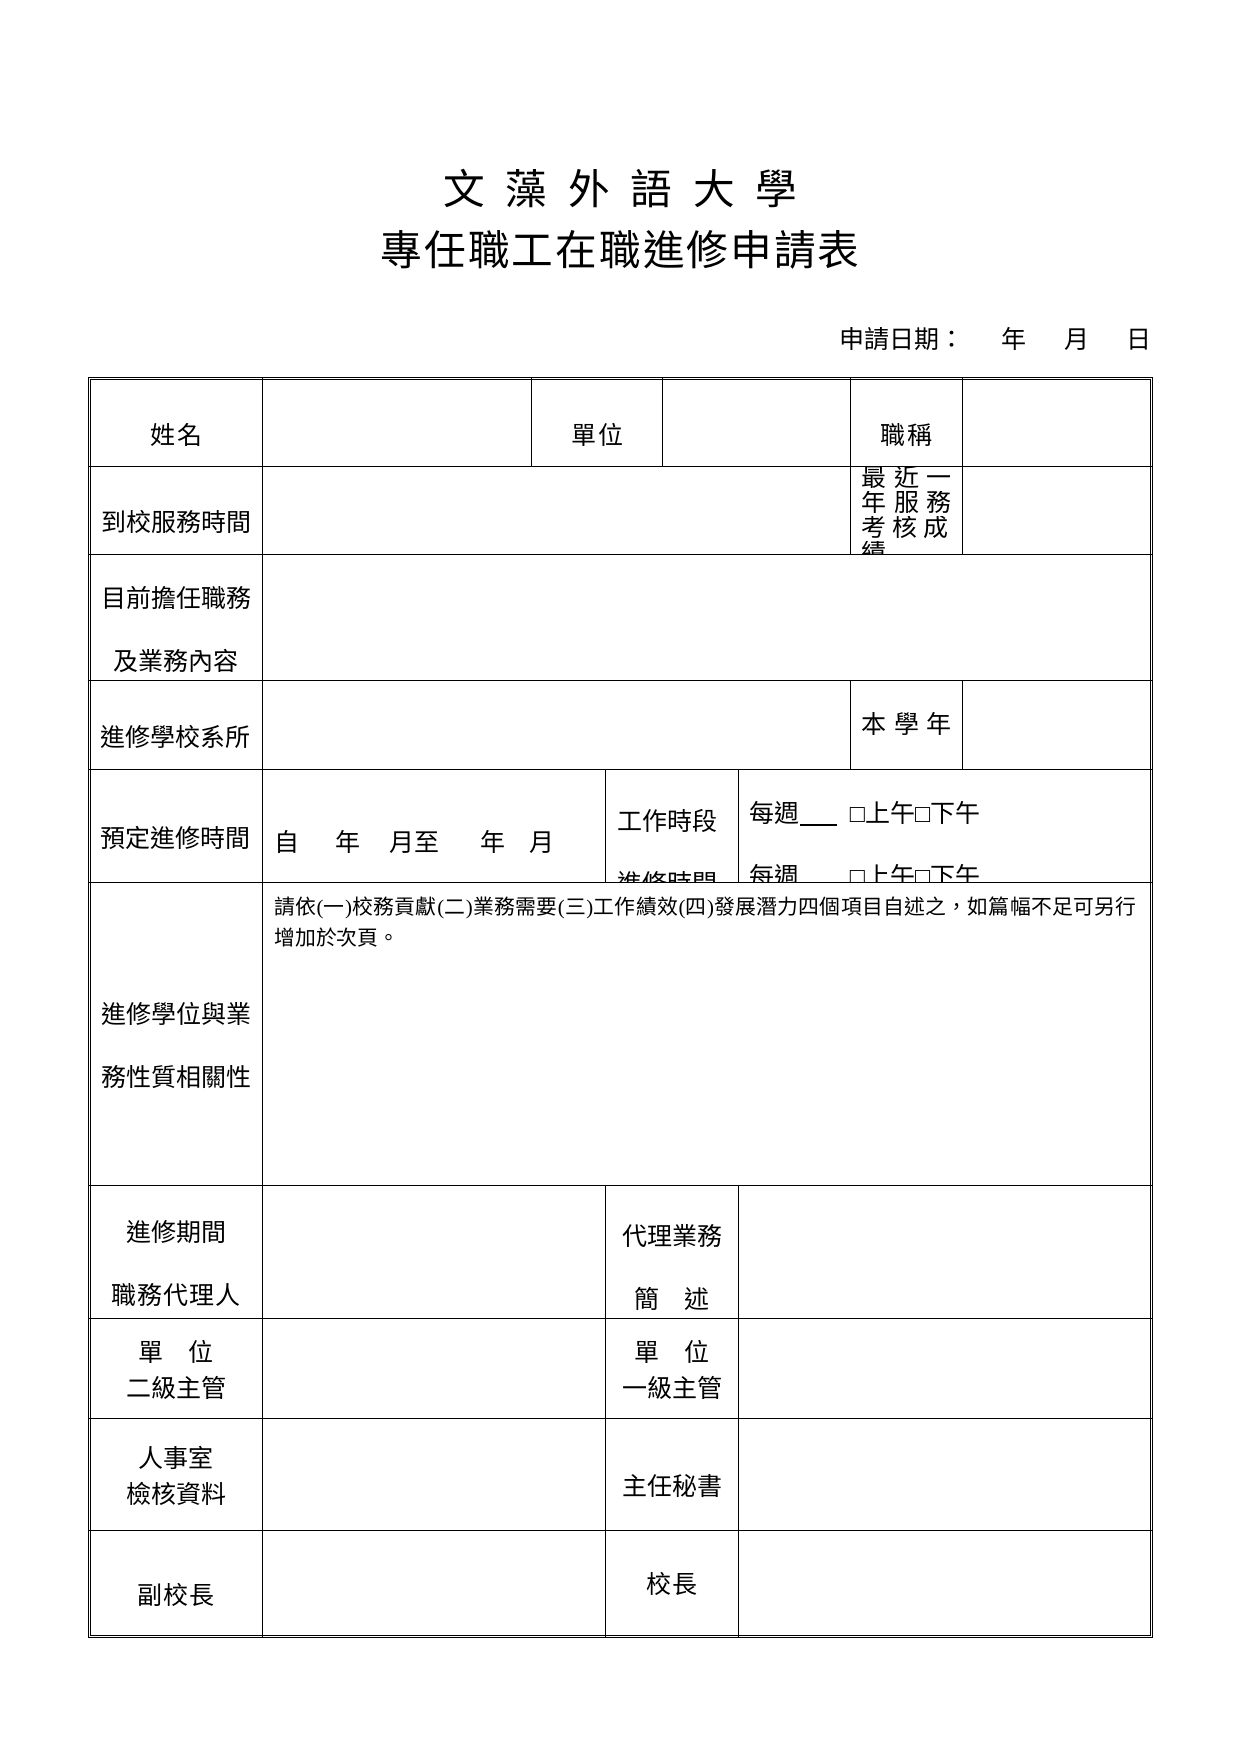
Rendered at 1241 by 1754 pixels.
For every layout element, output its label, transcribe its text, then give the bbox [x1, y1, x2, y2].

table_cell [263, 681, 850, 769]
table_header [963, 380, 1150, 466]
table_header [263, 380, 531, 466]
table_cell 進修學位與業務性質相關性 [91, 883, 262, 1185]
table_cell [739, 1531, 1150, 1635]
table_cell [263, 1319, 605, 1418]
table_cell [963, 467, 1150, 554]
table_cell 副校長 [91, 1531, 262, 1635]
table_cell 目前擔任職務 及業務內容 [91, 555, 262, 680]
table_cell 最近一年服務考核成 績 [851, 467, 962, 554]
table_cell [263, 555, 1150, 680]
table_cell [263, 1186, 605, 1318]
table_cell 人事室 檢核資料 [91, 1419, 262, 1530]
table_cell [263, 1419, 605, 1530]
table_cell [263, 467, 850, 554]
table_cell 預定進修時間 [91, 770, 262, 882]
table_cell 請依(一)校務貢獻(二)業務需要(三)工作績效(四)發展潛力四個項目自述之，如篇幅不足可另行增加於次頁。 [263, 883, 1150, 1185]
table_cell 代理業務簡 述 [606, 1186, 738, 1318]
table_cell 單 位 二級主管 [91, 1319, 262, 1418]
text 文 藻 外 語 大 學 [89, 156, 1152, 217]
table_header [663, 380, 850, 466]
table_cell 校長 [606, 1531, 738, 1635]
table_cell 本學年學分數 [851, 681, 962, 769]
table_cell 自 年 月至 年 月 [263, 770, 605, 882]
table_cell [263, 1531, 605, 1635]
table_cell 單 位 一級主管 [606, 1319, 738, 1418]
text 專任職工在職進修申請表 [89, 217, 1152, 277]
table_cell 進修期間 職務代理人 [91, 1186, 262, 1318]
table_cell 每週 □上午□下午 每週 □上午□下午 每週 □一天 [739, 770, 1150, 882]
table_header 姓名 [91, 380, 262, 466]
table_cell [739, 1319, 1150, 1418]
table_cell 主任秘書 [606, 1419, 738, 1530]
table_cell 進修學校系所 [91, 681, 262, 769]
table_cell 工作時段進修時間 [606, 770, 738, 882]
table_cell 到校服務時間 [91, 467, 262, 554]
table_header 職稱 [851, 380, 962, 466]
table_cell [739, 1186, 1150, 1318]
text 申請日期： 年 月 日 [89, 296, 1152, 358]
table_cell [963, 681, 1150, 769]
table_cell [739, 1419, 1150, 1530]
table_header 單位 [532, 380, 662, 466]
